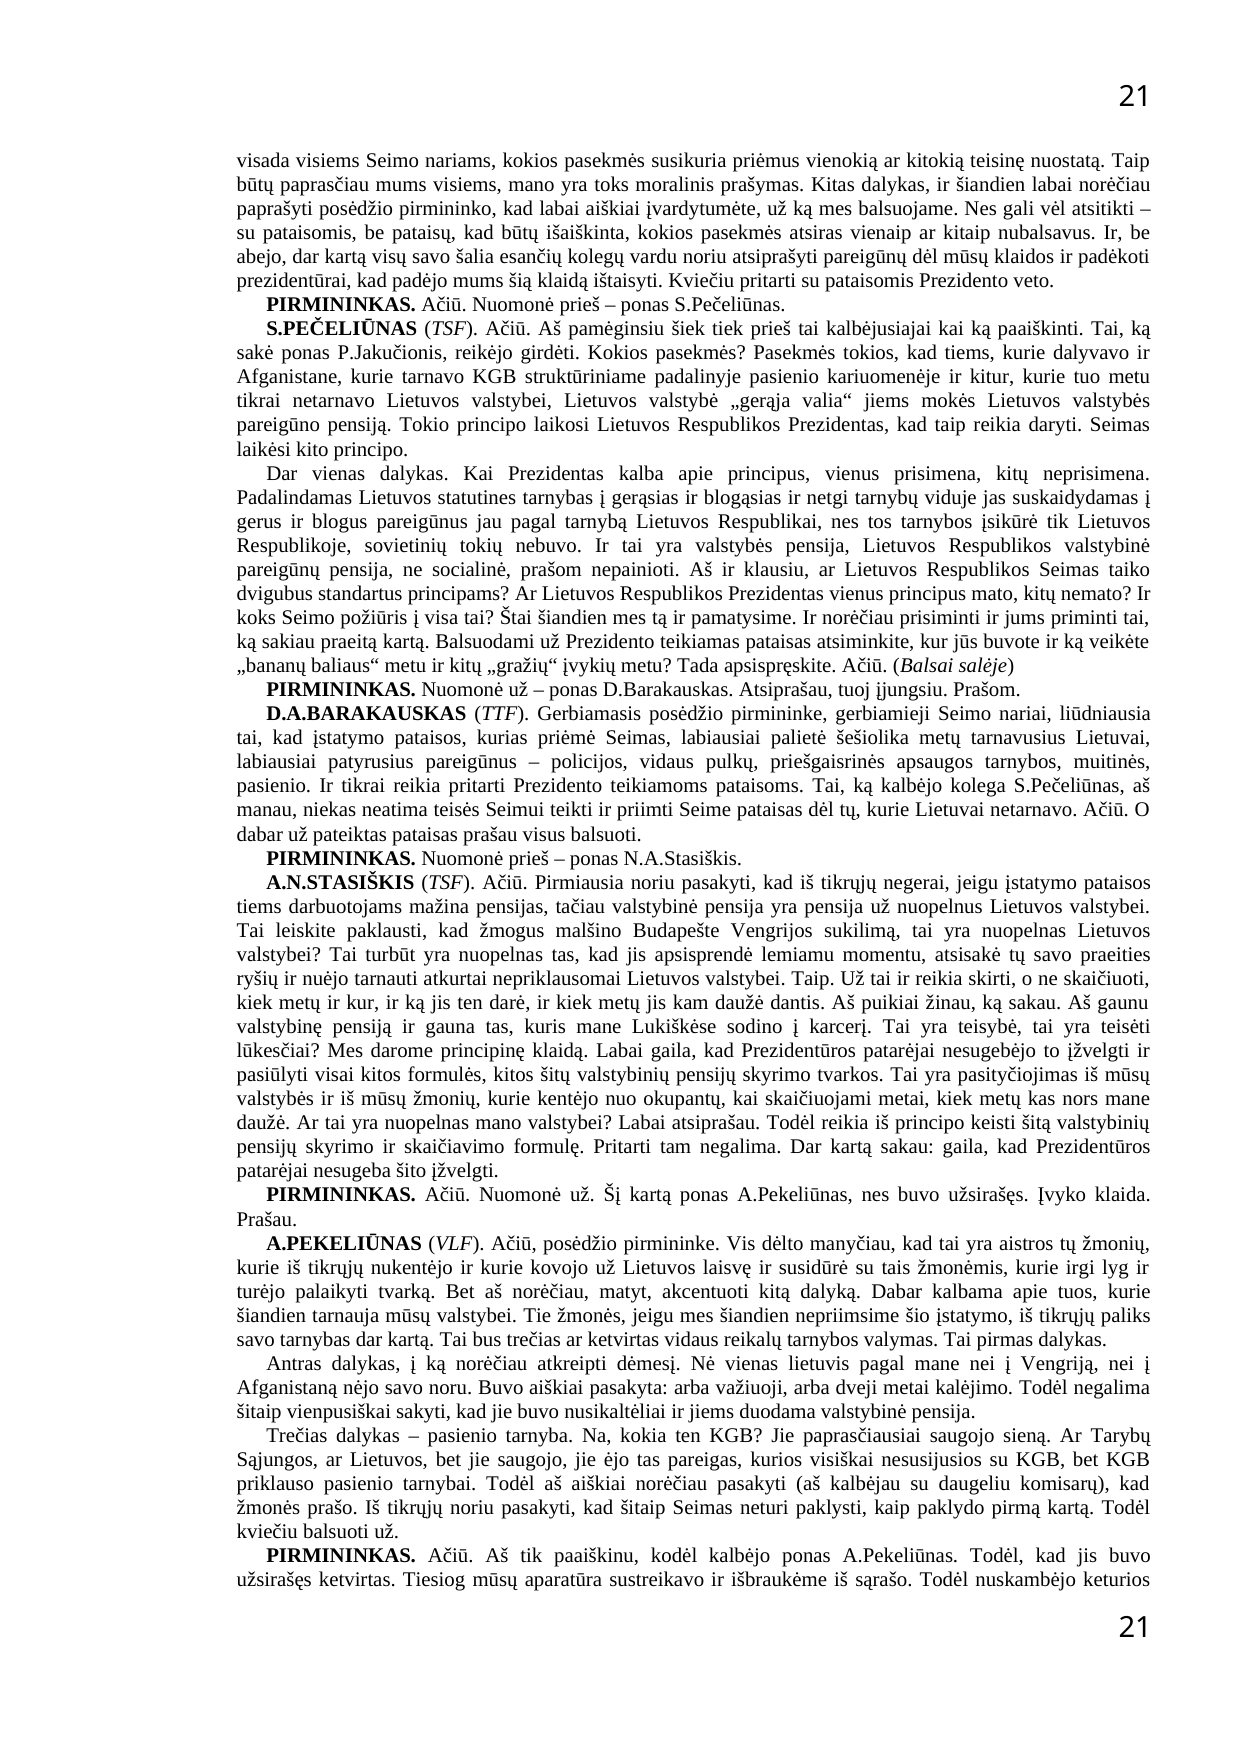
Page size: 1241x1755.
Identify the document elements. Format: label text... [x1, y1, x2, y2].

text PIRMININKAS. Ačiū. Nuomonė už. Šį kartą ponas A.Pekeliūnas, nes buvo užsirašęs. Įvyko klaida. Prašau. [236, 1182, 1152, 1231]
text visada visiems Seimo nariams, kokios pasekmės susikuria priėmus vienokią ar kitokią teisinę nuostatą. Taip būtų paprasčiau mums visiems, mano yra toks moralinis prašymas. Kitas dalykas, ir šiandien labai norėčiau paprašyti posėdžio pirmininko, kad labai aiškiai įvardytumėte, už ką mes balsuojame. Nes gali vėl atsitikti – su pataisomis, be pataisų, kad būtų išaiškinta, kokios pasekmės atsiras vienaip ar kitaip nubalsavus. Ir, be abejo, dar kartą visų savo šalia esančių kolegų vardu noriu atsiprašyti pareigūnų dėl mūsų klaidos ir padėkoti prezidentūrai, kad padėjo mums šią klaidą ištaisyti. Kviečiu pritarti su pataisomis Prezidento veto. [236, 148, 1152, 292]
text A.PEKELIŪNAS (VLF). Ačiū, posėdžio pirmininke. Vis dėlto manyčiau, kad tai yra aistros tų žmonių, kurie iš tikrųjų nukentėjo ir kurie kovojo už Lietuvos laisvę ir susidūrė su tais žmonėmis, kurie irgi lyg ir turėjo palaikyti tvarką. Bet aš norėčiau, matyt, akcentuoti kitą dalyką. Dabar kalbama apie tuos, kurie šiandien tarnauja mūsų valstybei. Tie žmonės, jeigu mes šiandien nepriimsime šio įstatymo, iš tikrųjų paliks savo tarnybas dar kartą. Tai bus trečias ar ketvirtas vidaus reikalų tarnybos valymas. Tai pirmas dalykas. [236, 1231, 1152, 1351]
text Trečias dalykas – pasienio tarnyba. Na, kokia ten KGB? Jie paprasčiausiai saugojo sieną. Ar Tarybų Sąjungos, ar Lietuvos, bet jie saugojo, jie ėjo tas pareigas, kurios visiškai nesusijusios su KGB, bet KGB priklauso pasienio tarnybai. Todėl aš aiškiai norėčiau pasakyti (aš kalbėjau su daugeliu komisarų), kad žmonės prašo. Iš tikrųjų noriu pasakyti, kad šitaip Seimas neturi paklysti, kaip paklydo pirmą kartą. Todėl kviečiu balsuoti už. [236, 1423, 1152, 1543]
text Antras dalykas, į ką norėčiau atkreipti dėmesį. Nė vienas lietuvis pagal mane nei į Vengriją, nei į Afganistaną nėjo savo noru. Buvo aiškiai pasakyta: arba važiuoji, arba dveji metai kalėjimo. Todėl negalima šitaip vienpusiškai sakyti, kad jie buvo nusikaltėliai ir jiems duodama valstybinė pensija. [236, 1351, 1152, 1423]
text D.A.BARAKAUSKAS (TTF). Gerbiamasis posėdžio pirmininke, gerbiamieji Seimo nariai, liūdniausia tai, kad įstatymo pataisos, kurias priėmė Seimas, labiausiai palietė šešiolika metų tarnavusius Lietuvai, labiausiai patyrusius pareigūnus – policijos, vidaus pulkų, priešgaisrinės apsaugos tarnybos, muitinės, pasienio. Ir tikrai reikia pritarti Prezidento teikiamoms pataisoms. Tai, ką kalbėjo kolega S.Pečeliūnas, aš manau, niekas neatima teisės Seimui teikti ir priimti Seime pataisas dėl tų, kurie Lietuvai netarnavo. Ačiū. O dabar už pateiktas pataisas prašau visus balsuoti. [236, 701, 1152, 846]
text PIRMININKAS. Nuomonė prieš – ponas N.A.Stasiškis. [236, 846, 1152, 869]
text PIRMININKAS. Nuomonė už – ponas D.Barakauskas. Atsiprašau, tuoj įjungsiu. Prašom. [236, 677, 1152, 701]
text Dar vienas dalykas. Kai Prezidentas kalba apie principus, vienus prisimena, kitų neprisimena. Padalindamas Lietuvos statutines tarnybas į gerąsias ir blogąsias ir netgi tarnybų viduje jas suskaidydamas į gerus ir blogus pareigūnus jau pagal tarnybą Lietuvos Respublikai, nes tos tarnybos įsikūrė tik Lietuvos Respublikoje, sovietinių tokių nebuvo. Ir tai yra valstybės pensija, Lietuvos Respublikos valstybinė pareigūnų pensija, ne socialinė, prašom nepainioti. Aš ir klausiu, ar Lietuvos Respublikos Seimas taiko dvigubus standartus principams? Ar Lietuvos Respublikos Prezidentas vienus principus mato, kitų nemato? Ir koks Seimo požiūris į visa tai? Štai šiandien mes tą ir pamatysime. Ir norėčiau prisiminti ir jums priminti tai, ką sakiau praeitą kartą. Balsuodami už Prezidento teikiamas pataisas atsiminkite, kur jūs buvote ir ką veikėte „bananų baliaus“ metu ir kitų „gražių“ įvykių metu? Tada apsispręskite. Ačiū. (Balsai salėje) [236, 461, 1152, 677]
text A.N.STASIŠKIS (TSF). Ačiū. Pirmiausia noriu pasakyti, kad iš tikrųjų negerai, jeigu įstatymo pataisos tiems darbuotojams mažina pensijas, tačiau valstybinė pensija yra pensija už nuopelnus Lietuvos valstybei. Tai leiskite paklausti, kad žmogus malšino Budapešte Vengrijos sukilimą, tai yra nuopelnas Lietuvos valstybei? Tai turbūt yra nuopelnas tas, kad jis apsisprendė lemiamu momentu, atsisakė tų savo praeities ryšių ir nuėjo tarnauti atkurtai nepriklausomai Lietuvos valstybei. Taip. Už tai ir reikia skirti, o ne skaičiuoti, kiek metų ir kur, ir ką jis ten darė, ir kiek metų jis kam daužė dantis. Aš puikiai žinau, ką sakau. Aš gaunu valstybinę pensiją ir gauna tas, kuris mane Lukiškėse sodino į karcerį. Tai yra teisybė, tai yra teisėti lūkesčiai? Mes darome principinę klaidą. Labai gaila, kad Prezidentūros patarėjai nesugebėjo to įžvelgti ir pasiūlyti visai kitos formulės, kitos šitų valstybinių pensijų skyrimo tvarkos. Tai yra pasityčiojimas iš mūsų valstybės ir iš mūsų žmonių, kurie kentėjo nuo okupantų, kai skaičiuojami metai, kiek metų kas nors mane daužė. Ar tai yra nuopelnas mano valstybei? Labai atsiprašau. Todėl reikia iš principo keisti šitą valstybinių pensijų skyrimo ir skaičiavimo formulę. Pritarti tam negalima. Dar kartą sakau: gaila, kad Prezidentūros patarėjai nesugeba šito įžvelgti. [236, 869, 1152, 1182]
text PIRMININKAS. Ačiū. Nuomonė prieš – ponas S.Pečeliūnas. [236, 292, 1152, 316]
text PIRMININKAS. Ačiū. Aš tik paaiškinu, kodėl kalbėjo ponas A.Pekeliūnas. Todėl, kad jis buvo užsirašęs ketvirtas. Tiesiog mūsų aparatūra sustreikavo ir išbraukėme iš sąrašo. Todėl nuskambėjo keturios [236, 1543, 1152, 1591]
text S.PEČELIŪNAS (TSF). Ačiū. Aš pamėginsiu šiek tiek prieš tai kalbėjusiajai kai ką paaiškinti. Tai, ką sakė ponas P.Jakučionis, reikėjo girdėti. Kokios pasekmės? Pasekmės tokios, kad tiems, kurie dalyvavo ir Afganistane, kurie tarnavo KGB struktūriniame padalinyje pasienio kariuomenėje ir kitur, kurie tuo metu tikrai netarnavo Lietuvos valstybei, Lietuvos valstybė „gerąja valia“ jiems mokės Lietuvos valstybės pareigūno pensiją. Tokio principo laikosi Lietuvos Respublikos Prezidentas, kad taip reikia daryti. Seimas laikėsi kito principo. [236, 316, 1152, 461]
